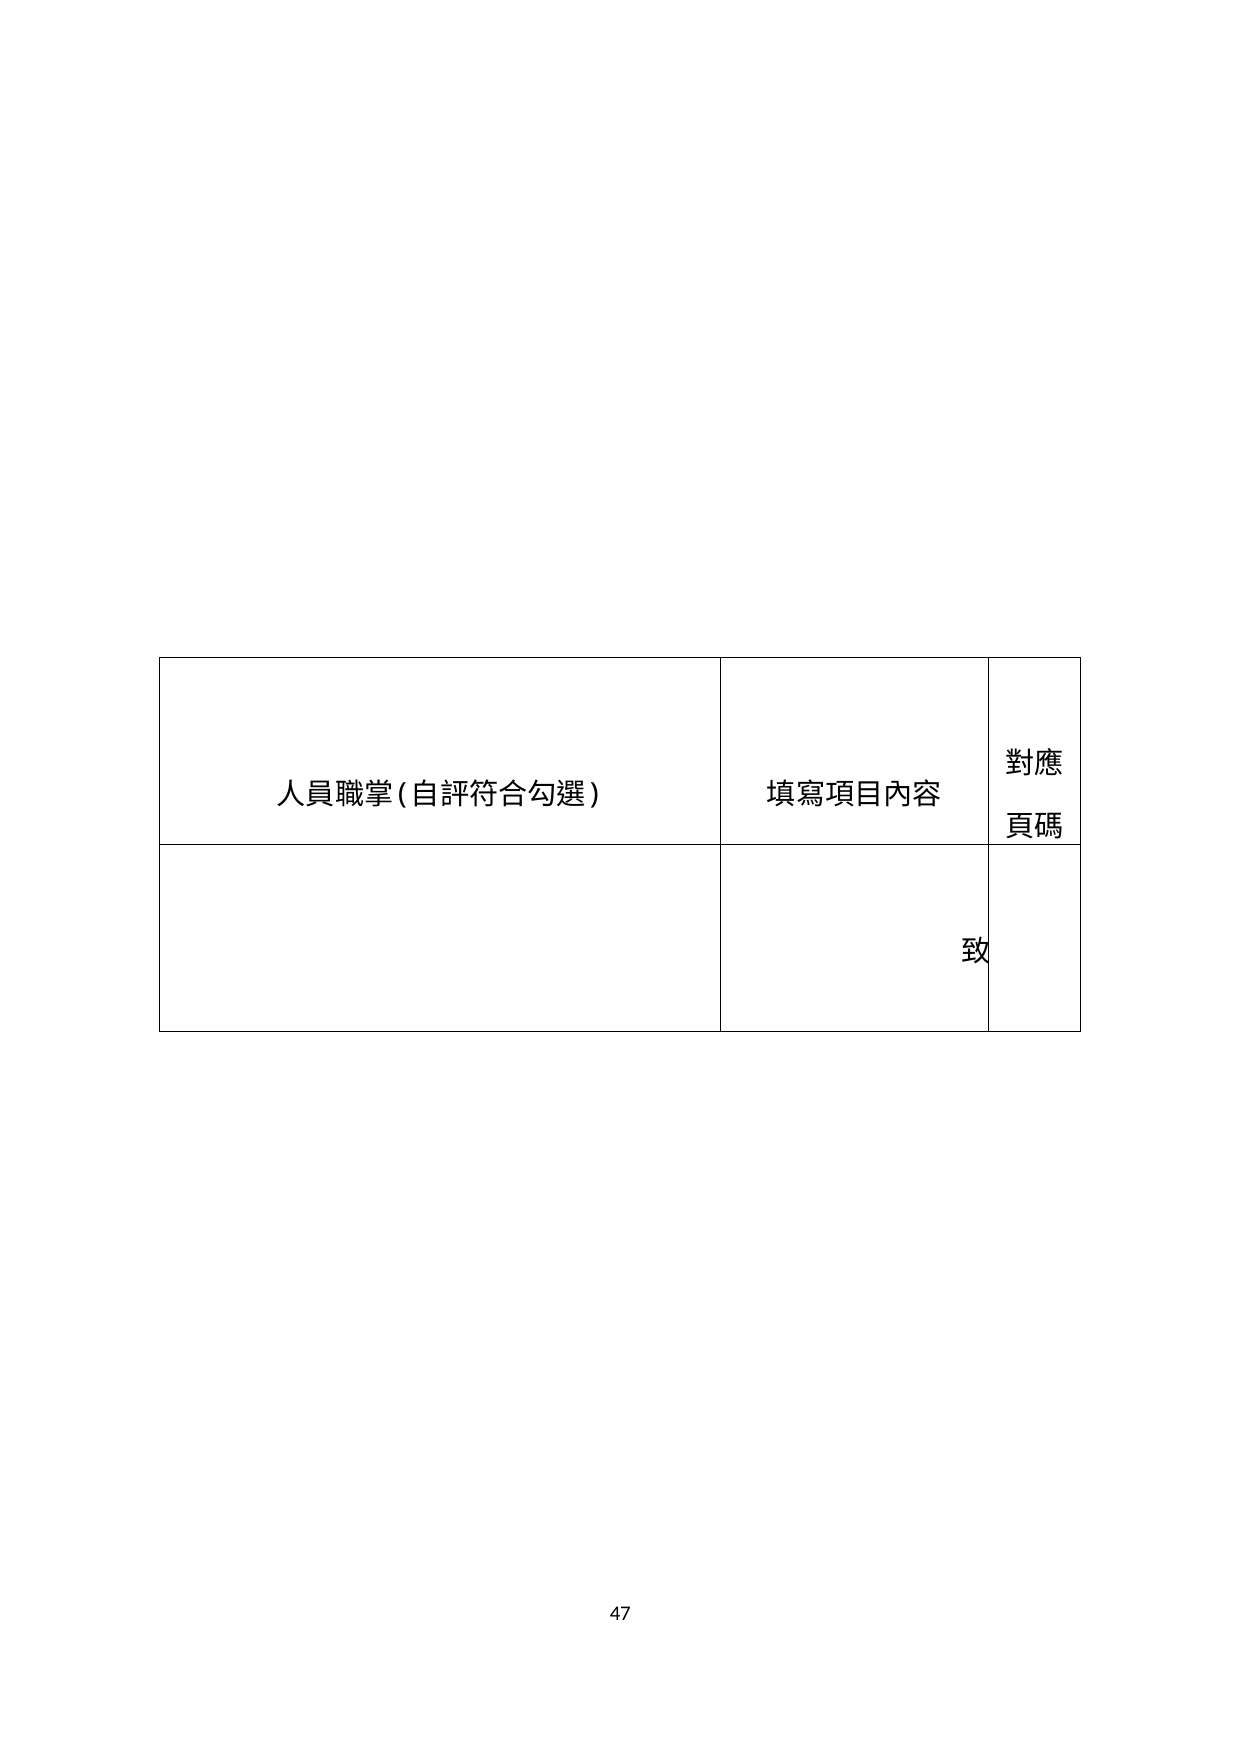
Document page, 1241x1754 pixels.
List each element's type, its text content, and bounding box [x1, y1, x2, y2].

table_header 填寫項目內容 [721, 658, 988, 844]
table_header 人員職掌(自評符合勾選) [160, 658, 720, 844]
table_header 對應 頁碼 [989, 658, 1080, 844]
table_cell [989, 845, 1080, 1031]
table_cell 因執行業務職掌獲致之環境改善效益。 [721, 845, 988, 1031]
table_cell [160, 845, 720, 1031]
